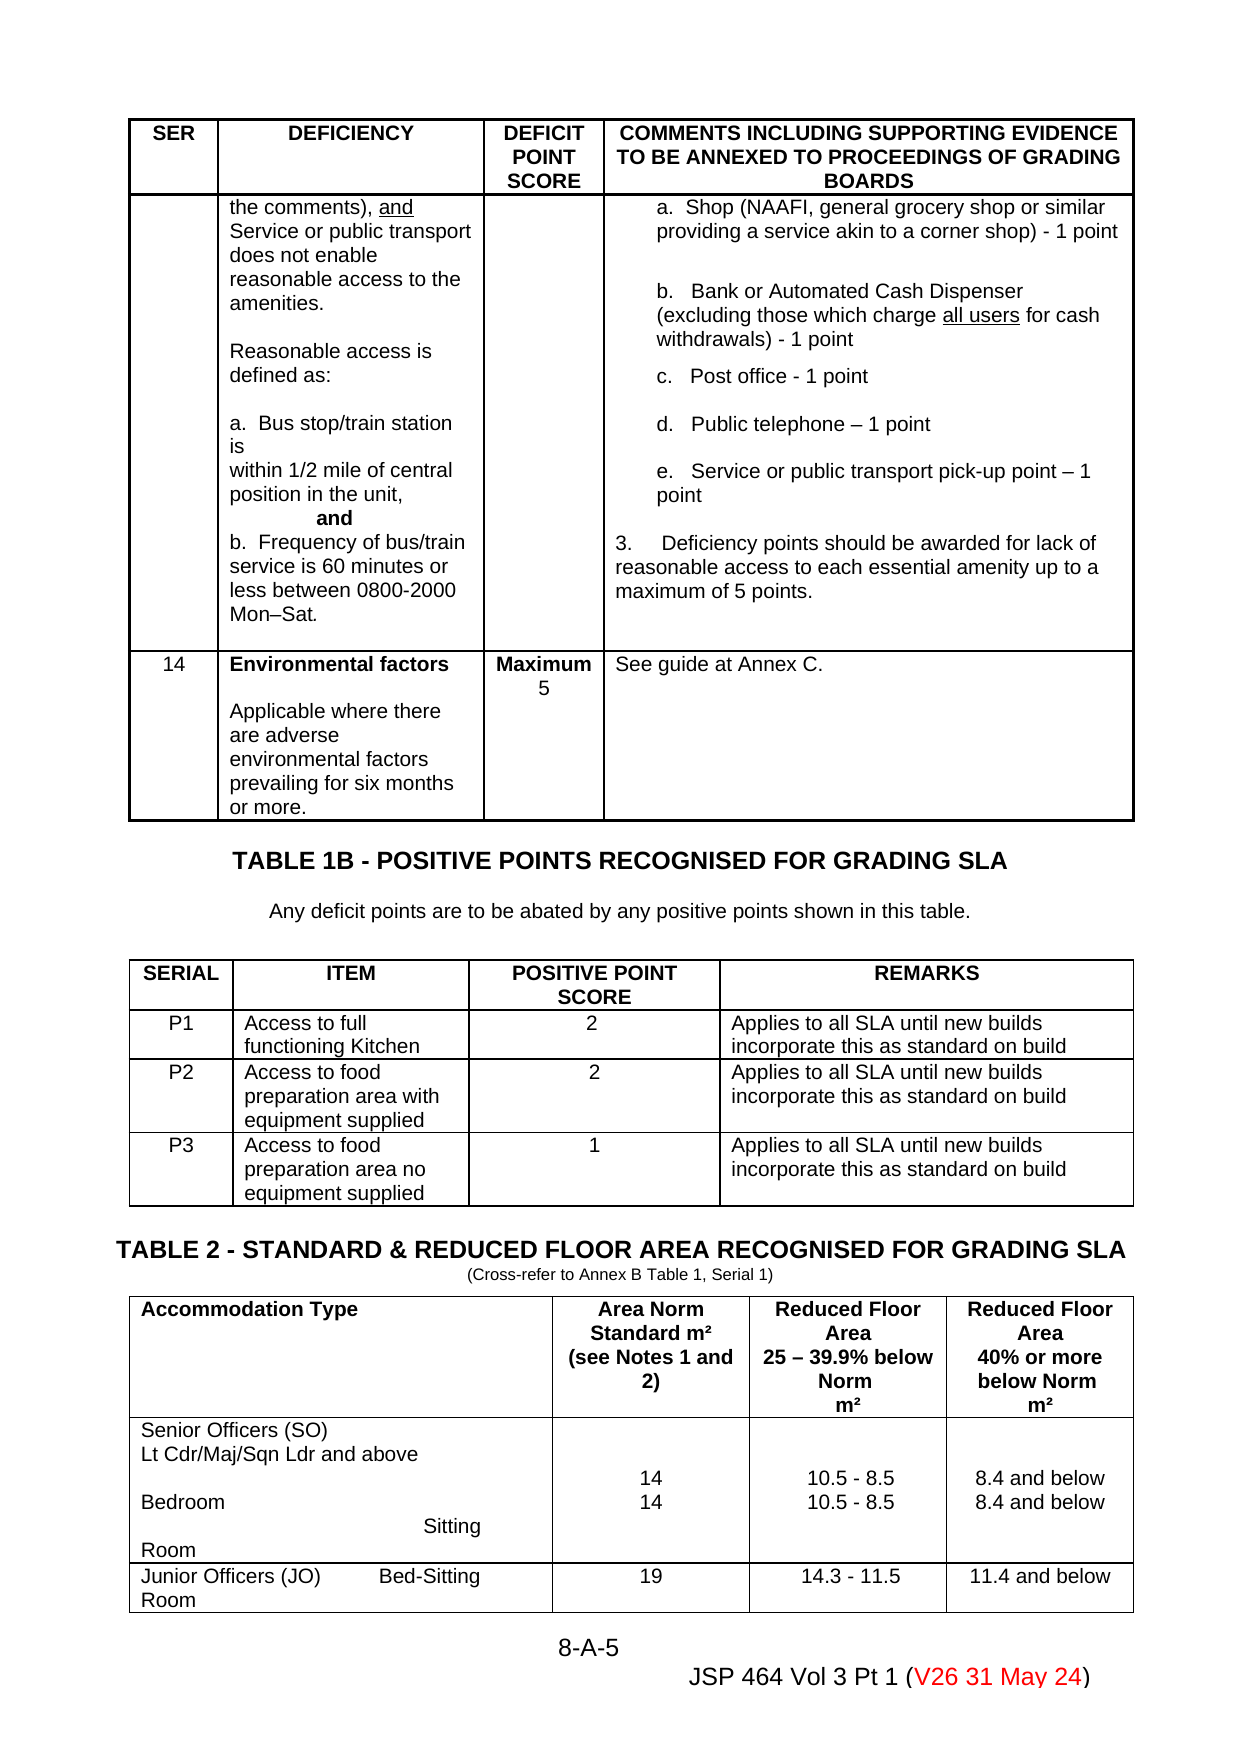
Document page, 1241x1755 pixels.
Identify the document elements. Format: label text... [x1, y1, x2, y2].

table_header DEFICIENCY [219, 121, 483, 193]
table_cell Senior Officers (SO) Lt Cdr/Maj/Sqn Ldr and above Bedroom Sitting Room [130, 1418, 552, 1562]
table_cell P1 [130, 1011, 232, 1058]
table_cell Junior Officers (JO) Bed-Sitting Room [130, 1564, 552, 1612]
table_cell 10.5 - 8.5 10.5 - 8.5 [750, 1418, 946, 1562]
table_cell Environmental factors Applicable where there are adverse environmental factors prevailing for six months or more. [219, 652, 483, 819]
table_cell 14 14 [553, 1418, 749, 1562]
text TABLE 2 - STANDARD & REDUCED FLOOR AREA RECOGNISED FOR GRADING SLA [74, 1236, 1168, 1264]
table_cell P2 [130, 1060, 232, 1132]
table_cell [485, 196, 603, 650]
table_cell Applies to all SLA until new builds incorporate this as standard on build [721, 1011, 1133, 1058]
table_header SERIAL [130, 961, 232, 1009]
table_cell Applies to all SLA until new builds incorporate this as standard on build [721, 1133, 1133, 1205]
table_cell 19 [553, 1564, 749, 1612]
subtitle TABLE 1B - POSITIVE POINTS RECOGNISED FOR GRADING SLA [118, 846, 1122, 875]
table_cell Access to food preparation area with equipment supplied [234, 1060, 468, 1132]
table_cell Access to full functioning Kitchen [234, 1011, 468, 1058]
table_cell 11.4 and below [947, 1564, 1133, 1612]
table_header Area Norm Standard m² (see Notes 1 and 2) [553, 1297, 749, 1417]
table_header POSITIVE POINT SCORE [470, 961, 719, 1009]
table_cell the comments), and Service or public transport does not enable reasonable access to the amenities. Reasonable access is defined as: a. Bus stop/train station is within 1/2 mile of central position in the unit, and b. Frequency of bus/train service is 60 minutes or less between 0800-2000 Mon–Sat. [219, 196, 483, 650]
table_header COMMENTS INCLUDING SUPPORTING EVIDENCE TO BE ANNEXED TO PROCEEDINGS OF GRADING BOARDS [605, 121, 1132, 193]
text Any deficit points are to be abated by any positive points shown in this table. [118, 899, 1122, 923]
table_cell [131, 196, 217, 650]
table_cell Maximum 5 [485, 652, 603, 819]
table_header Accommodation Type [130, 1297, 552, 1417]
table_cell a. Shop (NAAFI, general grocery shop or similar providing a service akin to a corner shop) - 1 point b. Bank or Automated Cash Dispenser (excluding those which charge all users for cash withdrawals) - 1 point c. Post office - 1 point d. Public telephone – 1 point e. Service or public transport pick-up point – 1 point 3. Deficiency points should be awarded for lack of reasonable access to each essential amenity up to a maximum of 5 points. [605, 196, 1132, 650]
table_header REMARKS [721, 961, 1133, 1009]
text (Cross-refer to Annex B Table 1, Serial 1) [118, 1264, 1122, 1283]
table_header Reduced Floor Area 25 – 39.9% below Norm m² [750, 1297, 946, 1417]
table_header DEFICIT POINT SCORE [485, 121, 603, 193]
table_cell 14.3 - 11.5 [750, 1564, 946, 1612]
table_cell 8.4 and below 8.4 and below [947, 1418, 1133, 1562]
table_header Reduced Floor Area 40% or more below Norm m² [947, 1297, 1133, 1417]
table_cell 14 [131, 652, 217, 819]
table_cell See guide at Annex C. [605, 652, 1132, 819]
table_cell 2 [470, 1060, 719, 1132]
table_cell 2 [470, 1011, 719, 1058]
table_cell 1 [470, 1133, 719, 1205]
table_header ITEM [234, 961, 468, 1009]
table_cell P3 [130, 1133, 232, 1205]
table_cell Applies to all SLA until new builds incorporate this as standard on build [721, 1060, 1133, 1132]
table_cell Access to food preparation area no equipment supplied [234, 1133, 468, 1205]
table_header SER [131, 121, 217, 193]
